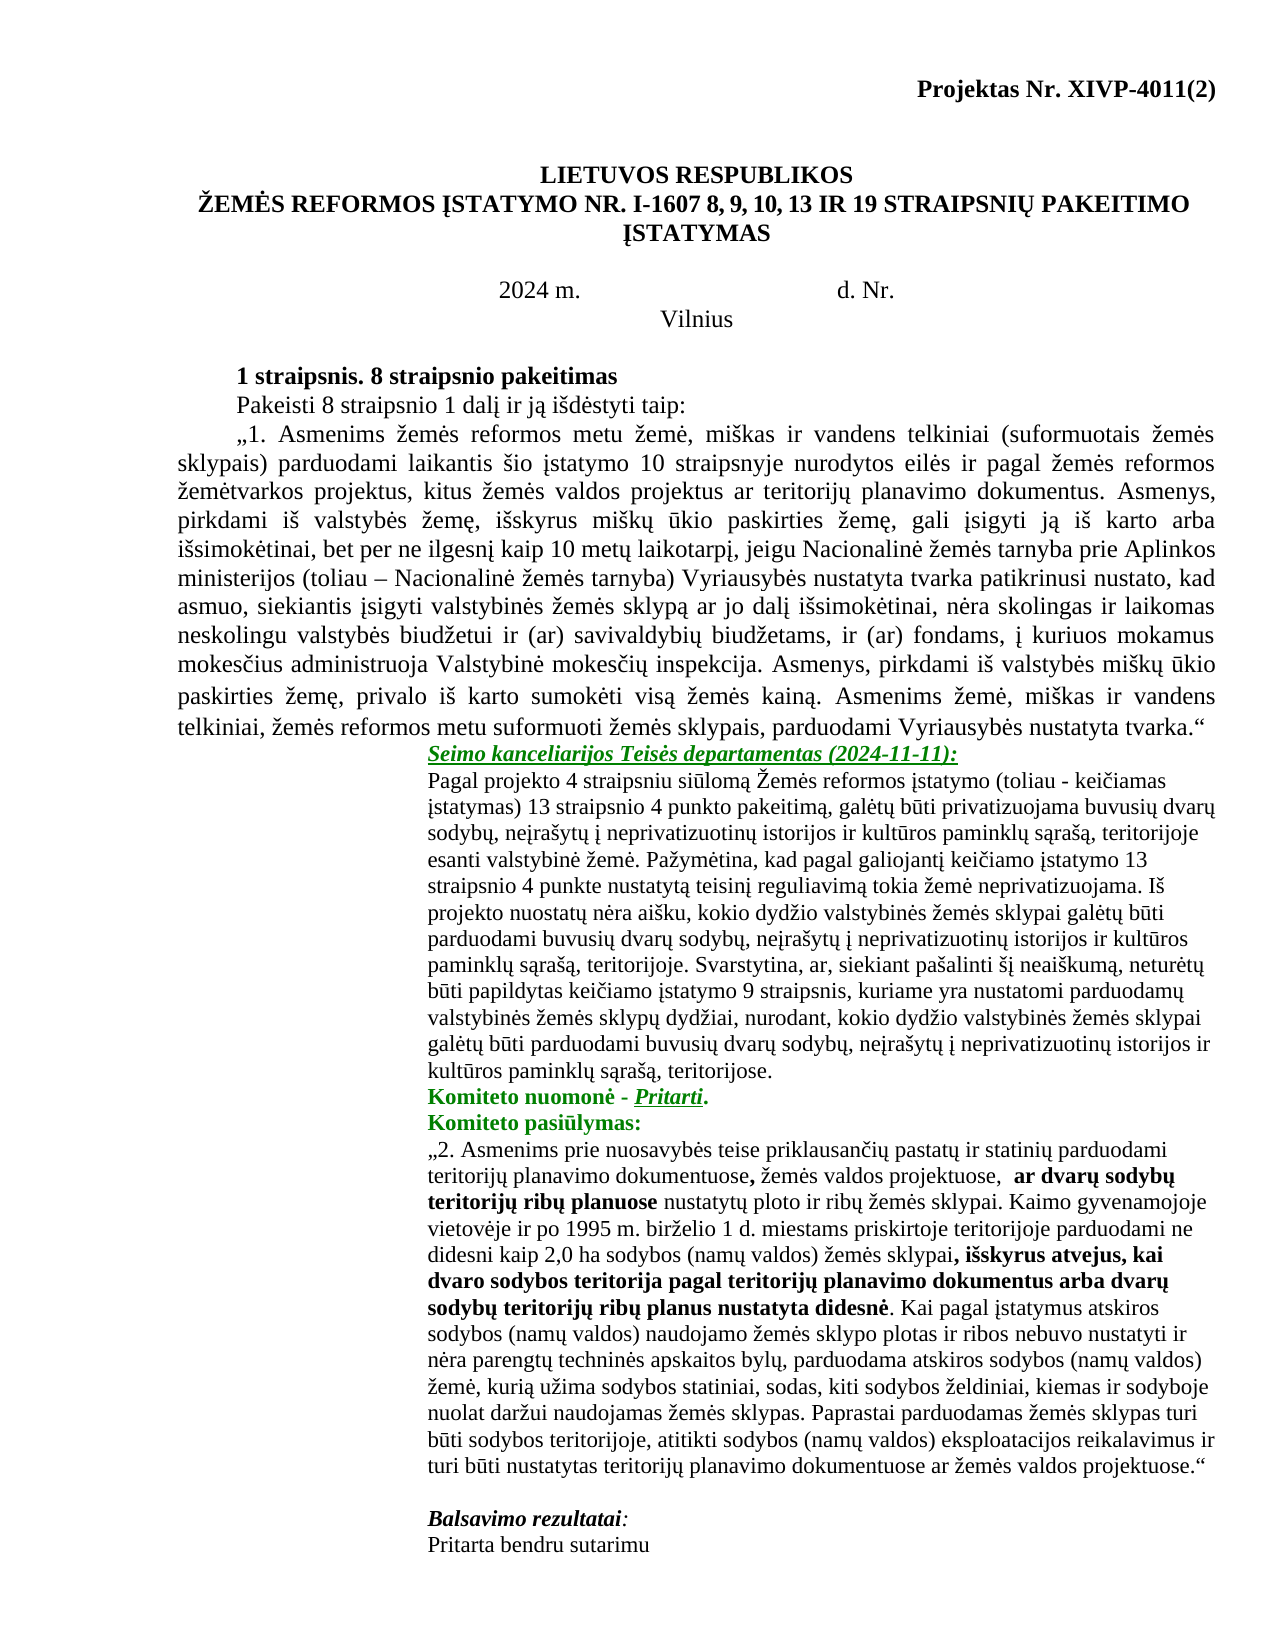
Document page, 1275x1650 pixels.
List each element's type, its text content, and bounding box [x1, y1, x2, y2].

text „1. Asmenims žemės reformos metu žemė, miškas ir vandens telkiniai (suformuotais žemės sklypais) parduodami laikantis šio įstatymo 10 straipsnyje nurodytos eilės ir pagal žemės reformos žemėtvarkos projektus, kitus žemės valdos projektus ar teritorijų planavimo dokumentus. Asmenys, pirkdami iš valstybės žemę, išskyrus miškų ūkio paskirties žemę, gali įsigyti ją iš karto arba išsimokėtinai, bet per ne ilgesnį kaip 10 metų laikotarpį, jeigu Nacionalinė žemės tarnyba prie Aplinkos ministerijos (toliau – Nacionalinė žemės tarnyba) Vyriausybės nustatyta tvarka patikrinusi nustato, kad asmuo, siekiantis įsigyti valstybinės žemės sklypą ar jo dalį išsimokėtinai, nėra skolingas ir laikomas neskolingu valstybės biudžetui ir (ar) savivaldybių biudžetams, ir (ar) fondams, į kuriuos mokamus mokesčius administruoja Valstybinė mokesčių inspekcija. Asmenys, pirkdami iš valstybės miškų ūkio paskirties žemę, privalo iš karto sumokėti visą žemės kainą. Asmenims žemė, miškas ir vandens telkiniai, žemės reformos metu suformuoti žemės sklypais, parduodami Vyriausybės nustatyta tvarka.“ [177, 419, 1216, 740]
text LIETUVOS RESPUBLIKOS [177, 160, 1216, 189]
text Projektas Nr. XIVP-4011(2) [177, 74, 1216, 103]
text ĮSTATYMAS [177, 218, 1216, 246]
text „2. Asmenims prie nuosavybės teise priklausančių pastatų ir statinių parduodami teritorijų planavimo dokumentuose, žemės valdos projektuose, ar dvarų sodybų teritorijų ribų planuose nustatytų ploto ir ribų žemės sklypai. Kaimo gyvenamojoje vietovėje ir po 1995 m. birželio 1 d. miestams priskirtoje teritorijoje parduodami ne didesni kaip 2,0 ha sodybos (namų valdos) žemės sklypai, išskyrus atvejus, kai dvaro sodybos teritorija pagal teritorijų planavimo dokumentus arba dvarų sodybų teritorijų ribų planus nustatyta didesnė. Kai pagal įstatymus atskiros sodybos (namų valdos) naudojamo žemės sklypo plotas ir ribos nebuvo nustatyti ir nėra parengtų techninės apskaitos bylų, parduodama atskiros sodybos (namų valdos) žemė, kurią užima sodybos statiniai, sodas, kiti sodybos želdiniai, kiemas ir sodyboje nuolat daržui naudojamas žemės sklypas. Paprastai parduodamas žemės sklypas turi būti sodybos teritorijoje, atitikti sodybos (namų valdos) eksploatacijos reikalavimus ir turi būti nustatytas teritorijų planavimo dokumentuose ar žemės valdos projektuose.“ [427, 1136, 1216, 1478]
text Pakeisti 8 straipsnio 1 dalį ir ją išdėstyti taip: [177, 390, 1216, 419]
text 2024 m. d. Nr. [177, 275, 1216, 304]
text Komiteto nuomonė - Pritarti. [427, 1083, 1216, 1109]
text 1 straipsnis. 8 straipsnio pakeitimas [177, 361, 1216, 390]
text Balsavimo rezultatai: [427, 1505, 1216, 1531]
text Pritarta bendru sutarimu [427, 1531, 1216, 1557]
text Pagal projekto 4 straipsniu siūlomą Žemės reformos įstatymo (toliau - keičiamas įstatymas) 13 straipsnio 4 punkto pakeitimą, galėtų būti privatizuojama buvusių dvarų sodybų, neįrašytų į neprivatizuotinų istorijos ir kultūros paminklų sąrašą, teritorijoje esanti valstybinė žemė. Pažymėtina, kad pagal galiojantį keičiamo įstatymo 13 straipsnio 4 punkte nustatytą teisinį reguliavimą tokia žemė neprivatizuojama. Iš projekto nuostatų nėra aišku, kokio dydžio valstybinės žemės sklypai galėtų būti parduodami buvusių dvarų sodybų, neįrašytų į neprivatizuotinų istorijos ir kultūros paminklų sąrašą, teritorijoje. Svarstytina, ar, siekiant pašalinti šį neaiškumą, neturėtų būti papildytas keičiamo įstatymo 9 straipsnis, kuriame yra nustatomi parduodamų valstybinės žemės sklypų dydžiai, nurodant, kokio dydžio valstybinės žemės sklypai galėtų būti parduodami buvusių dvarų sodybų, neįrašytų į neprivatizuotinų istorijos ir kultūros paminklų sąrašą, teritorijose. [427, 767, 1216, 1083]
text Vilnius [177, 304, 1216, 333]
list Seimo kanceliarijos Teisės departamentas (2024-11-11): [427, 740, 1216, 767]
text ŽEMĖS REFORMOS įstatymo Nr. I-1607 8, 9, 10, 13 IR 19 STRAIPSNIŲ pakeitimo [177, 189, 1216, 218]
text Komiteto pasiūlymas: [427, 1109, 1216, 1136]
